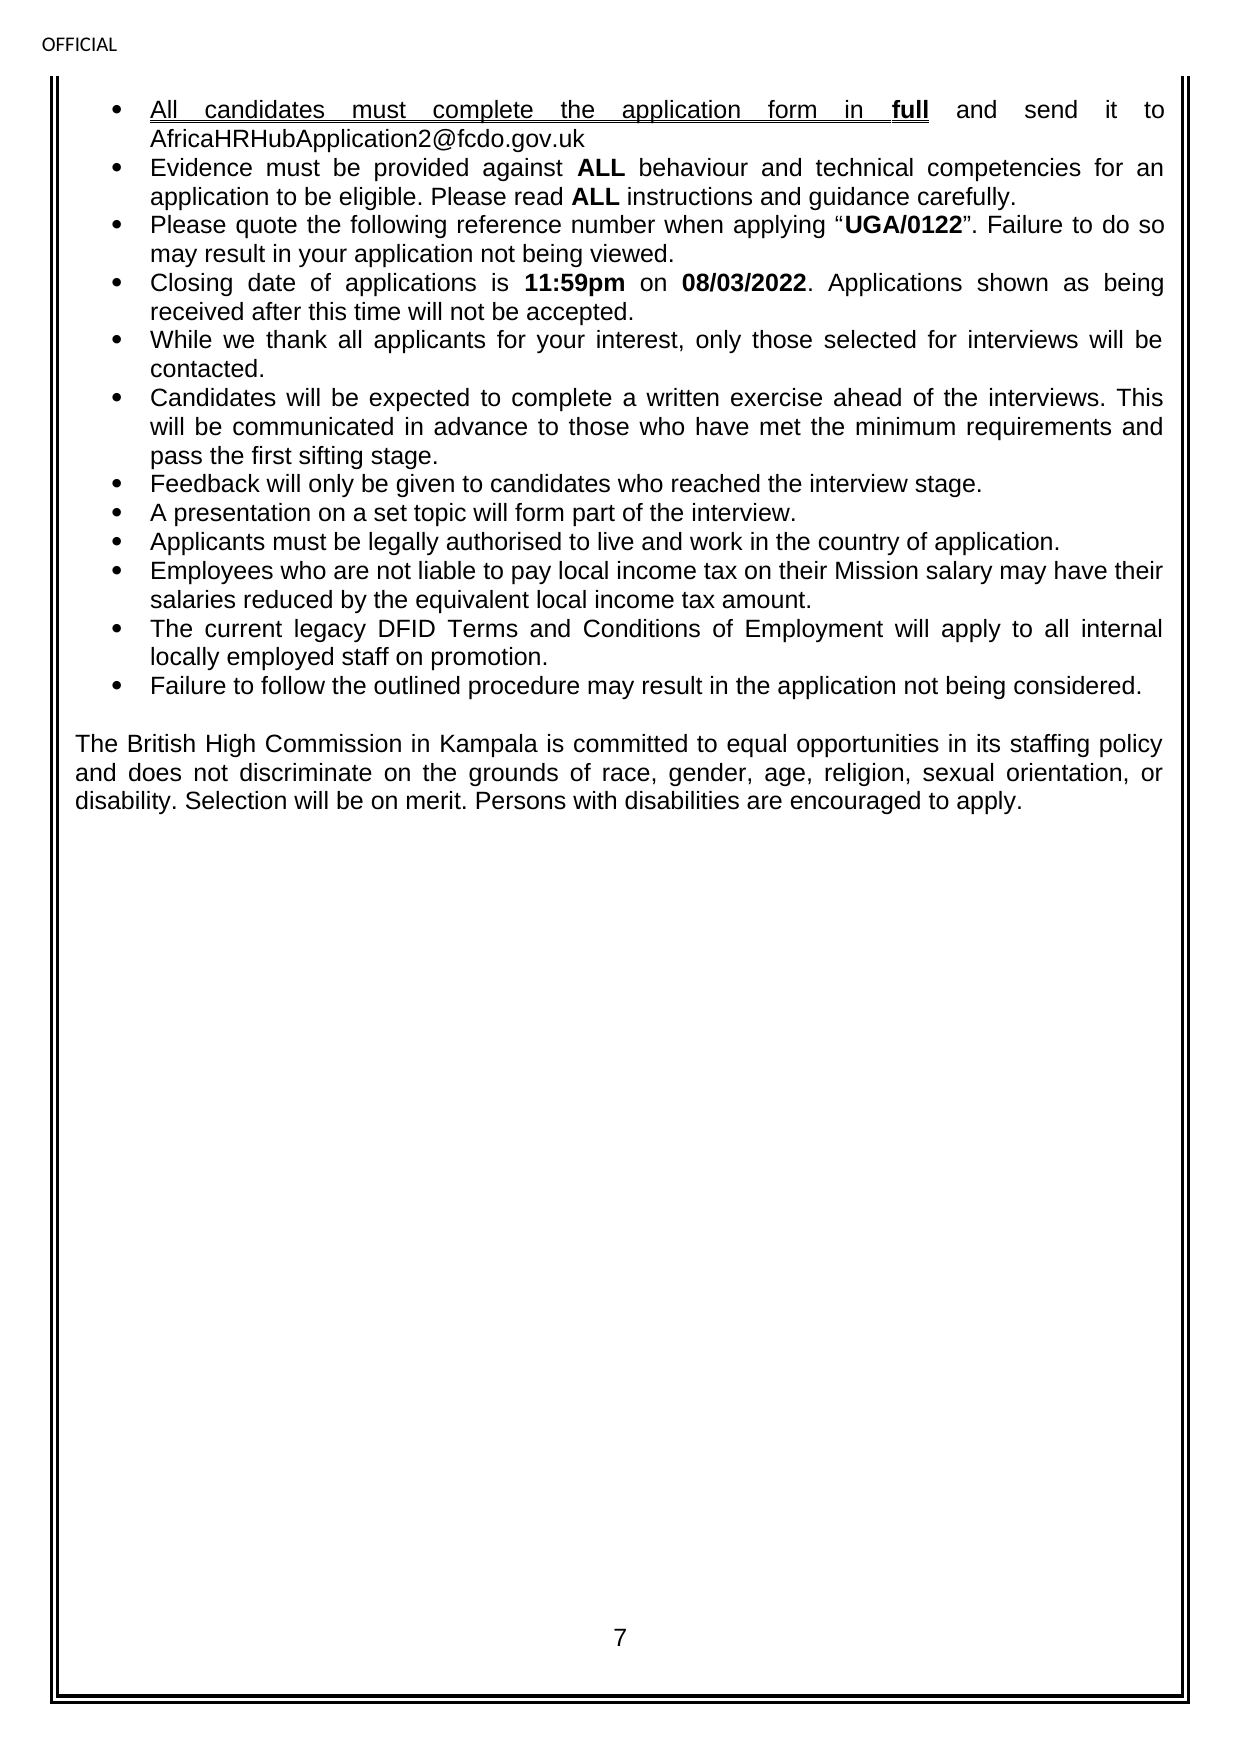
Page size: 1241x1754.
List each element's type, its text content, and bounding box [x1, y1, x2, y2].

list Feedback will only be given to candidates who reached the interview stage. [112, 469, 1165, 498]
list Closing date of applications is 11:59pm on 08/03/2022. Applications shown as being received after this time will not be accepted. [112, 268, 1165, 325]
list A presentation on a set topic will form part of the interview. [112, 498, 1165, 527]
list Candidates will be expected to complete a written exercise ahead of the interviews. This will be communicated in advance to those who have met the minimum requirements and pass the first sifting stage. [112, 383, 1165, 469]
list The current legacy DFID Terms and Conditions of Employment will apply to all internal locally employed staff on promotion. [112, 613, 1165, 671]
list Employees who are not liable to pay local income tax on their Mission salary may have their salaries reduced by the equivalent local income tax amount. [112, 556, 1165, 613]
list Please quote the following reference number when applying “UGA/0122”. Failure to do so may result in your application not being viewed. [112, 210, 1165, 268]
list While we thank all applicants for your interest, only those selected for interviews will be contacted. [112, 325, 1165, 383]
list Failure to follow the outlined procedure may result in the application not being considered. [112, 671, 1165, 700]
list Evidence must be provided against ALL behaviour and technical competencies for an application to be eligible. Please read ALL instructions and guidance carefully. [112, 153, 1165, 210]
list All candidates must complete the application form in full and send it to AfricaHRHubApplication2@fcdo.gov.uk [112, 95, 1165, 153]
list Applicants must be legally authorised to live and work in the country of application. [112, 527, 1165, 556]
text The British High Commission in Kampala is committed to equal opportunities in its staffing policy and does not discriminate on the grounds of race, gender, age, religion, sexual orientation, or disability. Selection will be on merit. Persons with disabilities are encouraged to apply. [75, 729, 1165, 815]
